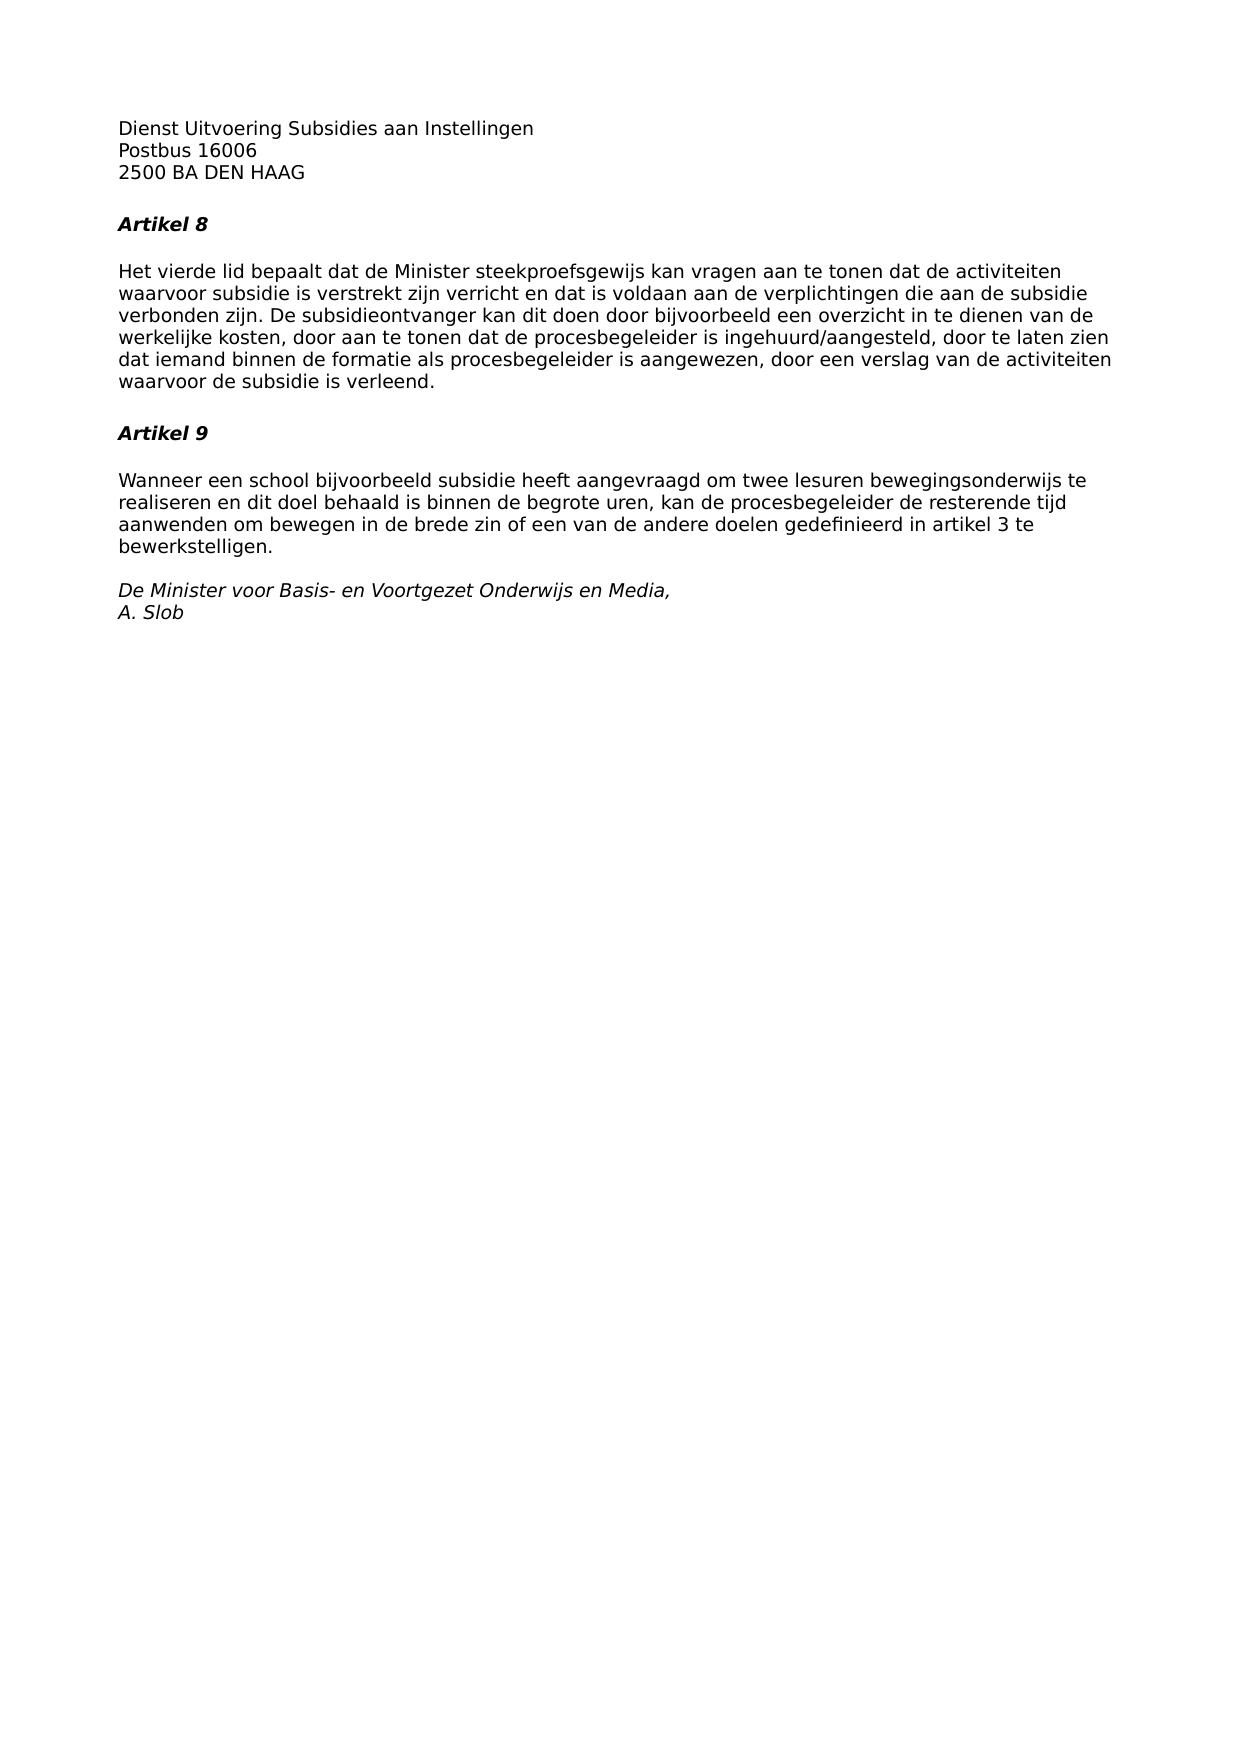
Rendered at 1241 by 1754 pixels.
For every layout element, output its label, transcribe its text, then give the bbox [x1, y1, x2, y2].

text Het vierde lid bepaalt dat de Minister steekproefsgewijs kan vragen aan te tonen dat de activiteiten waarvoor subsidie is verstrekt zijn verricht en dat is voldaan aan de verplichtingen die aan de subsidie verbonden zijn. De subsidieontvanger kan dit doen door bijvoorbeeld een overzicht in te dienen van de werkelijke kosten, door aan te tonen dat de procesbegeleider is ingehuurd/aangesteld, door te laten zien dat iemand binnen de formatie als procesbegeleider is aangewezen, door een verslag van de activiteiten waarvoor de subsidie is verleend. [118, 261, 1122, 393]
subtitle Artikel 9 [118, 423, 1122, 445]
text Dienst Uitvoering Subsidies aan Instellingen [118, 118, 1122, 140]
subtitle Artikel 8 [118, 214, 1122, 236]
text Wanneer een school bijvoorbeeld subsidie heeft aangevraagd om twee lesuren bewegingsonderwijs te realiseren en dit doel behaald is binnen de begrote uren, kan de procesbegeleider de resterende tijd aanwenden om bewegen in de brede zin of een van de andere doelen gedefinieerd in artikel 3 te bewerkstelligen. [118, 470, 1122, 558]
text Postbus 16006 [118, 140, 1122, 162]
text De Minister voor Basis- en Voortgezet Onderwijs en Media, A. Slob [118, 580, 1122, 624]
text 2500 BA DEN HAAG [118, 162, 1122, 184]
